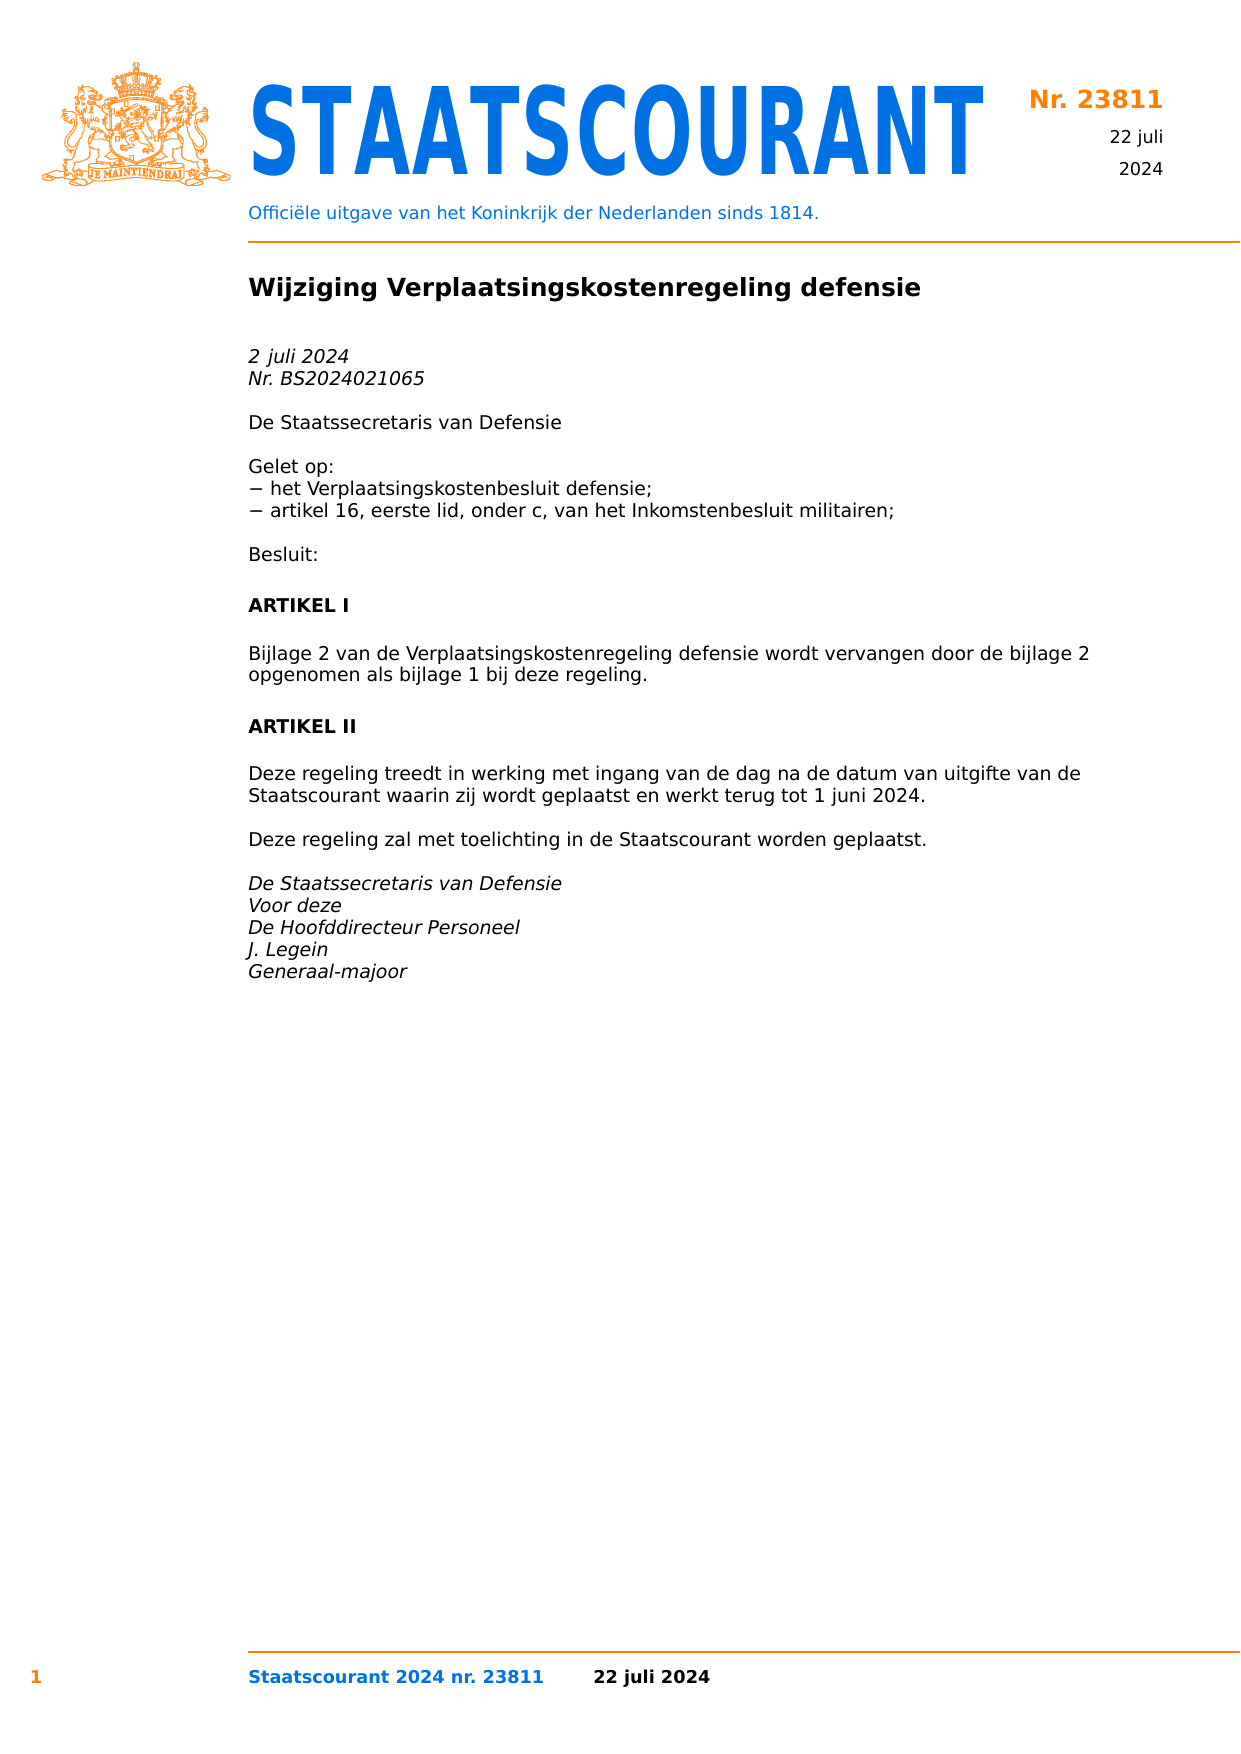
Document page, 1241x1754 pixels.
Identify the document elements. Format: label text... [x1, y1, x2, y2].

table_header Nr. 23811 [998, 62, 1240, 121]
text De Staatssecretaris van Defensie Voor deze De Hoofddirecteur Personeel J. Legein Generaal-majoor [248, 873, 1163, 983]
table_header [25, 62, 248, 241]
subtitle ARTIKEL II [248, 716, 1163, 738]
text Besluit: [248, 543, 1163, 565]
text 2 juli 2024 [248, 346, 1163, 368]
table_header STAATSCOURANT [248, 62, 998, 203]
text Bijlage 2 van de Verplaatsingskostenregeling defensie wordt vervangen door de bijlage 2 opgenomen als bijlage 1 bij deze regeling. [248, 642, 1163, 686]
text Deze regeling treedt in werking met ingang van de dag na de datum van uitgifte van de Staatscourant waarin zij wordt geplaatst en werkt terug tot 1 juni 2024. [248, 763, 1163, 807]
table_cell 2024 [998, 153, 1240, 203]
text Nr. BS2024021065 [248, 368, 1163, 390]
table_cell 22 juli [998, 121, 1240, 153]
text Gelet op: [248, 456, 1163, 478]
table_cell Officiële uitgave van het Koninkrijk der Nederlanden sinds 1814. [248, 203, 1240, 241]
subtitle ARTIKEL I [248, 595, 1163, 617]
text De Staatssecretaris van Defensie [248, 412, 1163, 434]
text − het Verplaatsingskostenbesluit defensie; [248, 478, 1163, 499]
text − artikel 16, eerste lid, onder c, van het Inkomstenbesluit militairen; [248, 499, 1163, 522]
subtitle Wijziging Verplaatsingskostenregeling defensie [248, 273, 1163, 302]
text Deze regeling zal met toelichting in de Staatscourant worden geplaatst. [248, 829, 1163, 851]
picture [41, 62, 231, 186]
